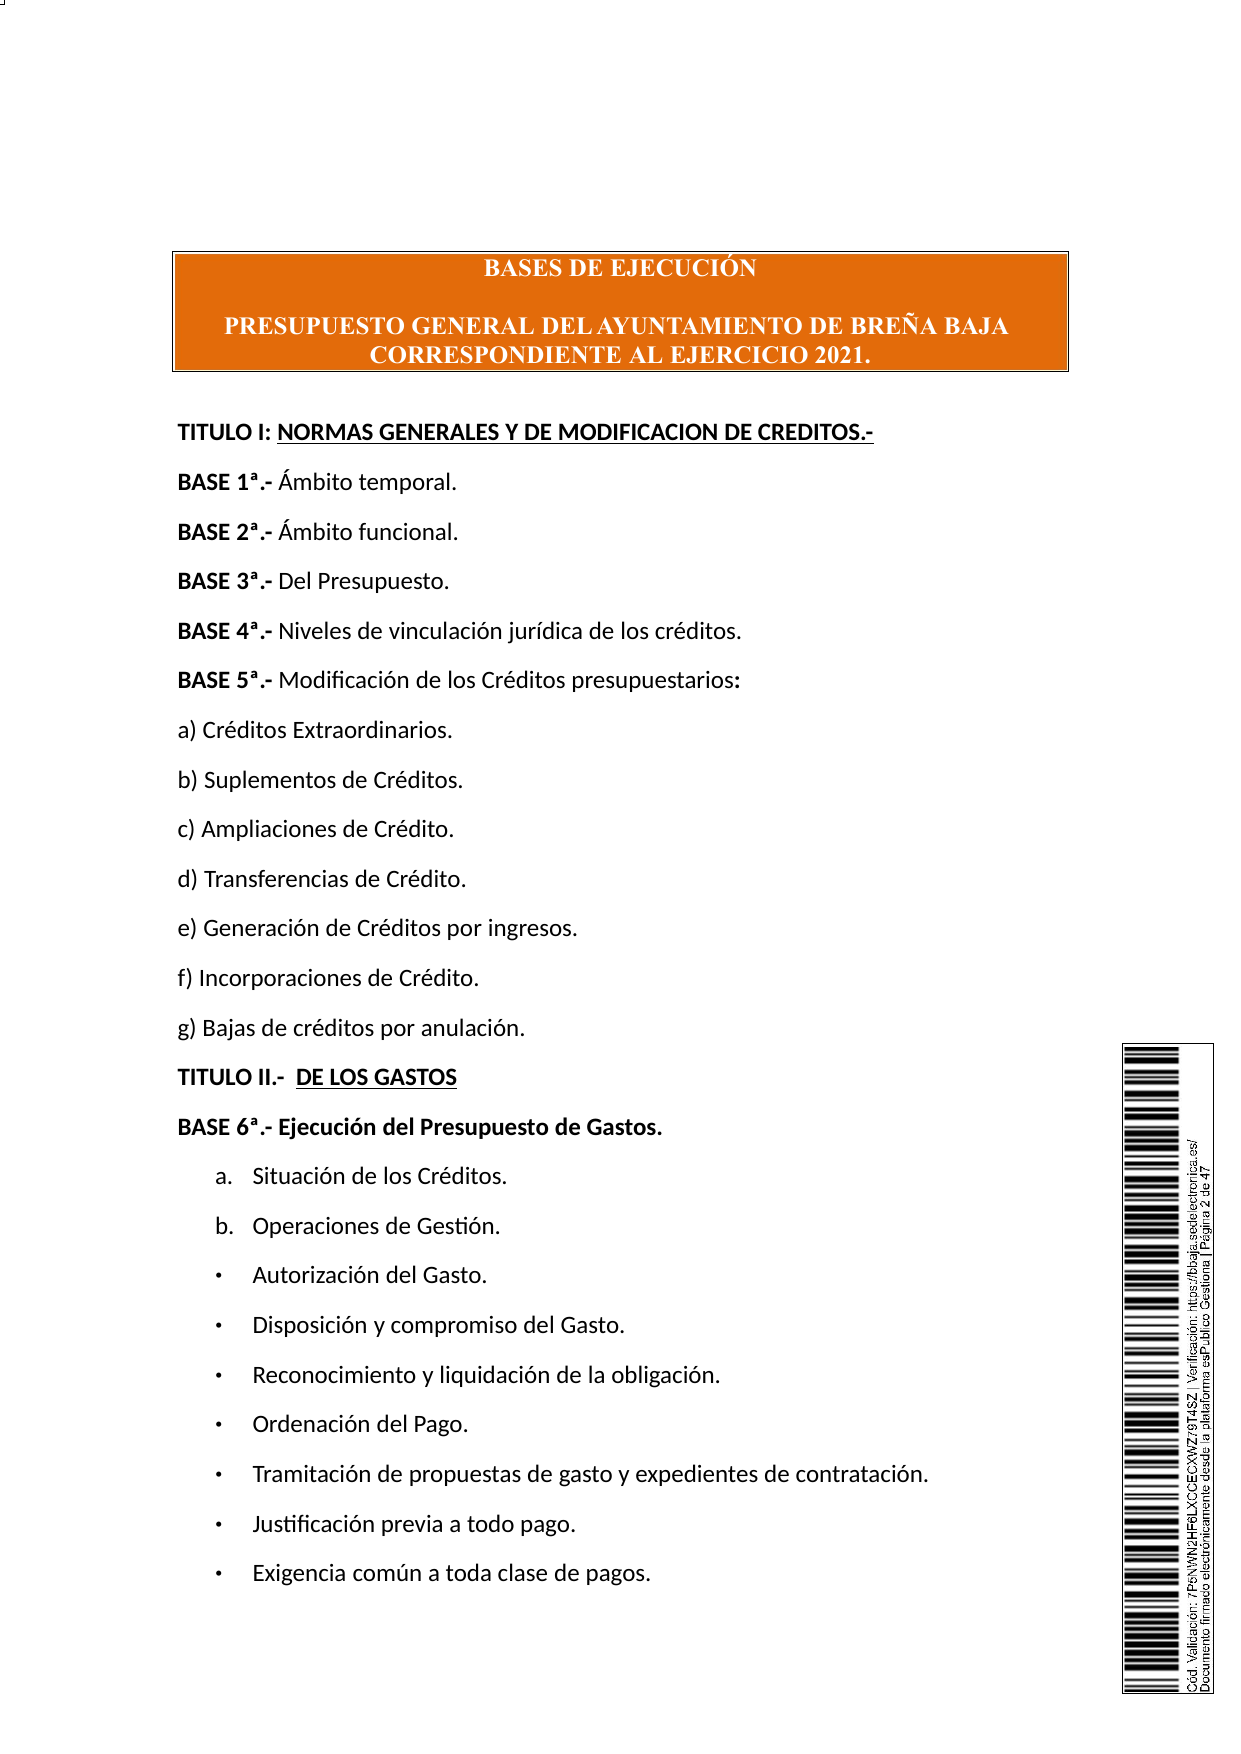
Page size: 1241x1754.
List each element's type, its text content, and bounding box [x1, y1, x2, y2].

text b. Operaciones de Gestión. [215, 1214, 527, 1239]
text • [215, 1463, 247, 1486]
text BASE 5ª.- Modificación de los Créditos presupuestarios: [177, 669, 769, 694]
text Justificación previa a todo pago. [252, 1512, 960, 1537]
text Ordenación del Pago. [252, 1413, 747, 1438]
text e) Generación de Créditos por ingresos. [177, 917, 604, 942]
text BASE 1ª.- Ámbito temporal. [177, 471, 900, 496]
text c) Ampliaciones de Crédito. [177, 818, 480, 843]
text • [215, 1314, 247, 1337]
text BASE 4ª.- Niveles de vinculación jurídica de los créditos. [177, 619, 769, 644]
text CORRESPONDIENTE AL EJERCICIO 2021. [369, 341, 1042, 369]
text f) Incorporaciones de Crédito. [177, 967, 604, 992]
picture [1123, 1044, 1213, 1693]
text PRESUPUESTO GENERAL DEL AYUNTAMIENTO DE BREÑA BAJA [223, 312, 1042, 340]
text TITULO I: NORMAS GENERALES Y DE MODIFICACION DE CREDITOS.- [177, 421, 900, 446]
text Exigencia común a toda clase de pagos. [252, 1562, 677, 1587]
text Autorización del Gasto. [252, 1264, 514, 1289]
picture [173, 252, 1068, 371]
text b) Suplementos de Créditos. [177, 768, 489, 793]
text • [215, 1513, 247, 1536]
text BASES DE EJECUCIÓN [483, 254, 782, 282]
text TITULO II.- DE LOS GASTOS [177, 1066, 551, 1091]
text Tramitación de propuestas de gasto y expedientes de contratación. [252, 1462, 960, 1487]
text Disposición y compromiso del Gasto. [252, 1314, 747, 1339]
text Reconocimiento y liquidación de la obligación. [252, 1363, 747, 1388]
text BASE 2ª.- Ámbito funcional. [177, 520, 485, 545]
text a. Situación de los Créditos. [215, 1165, 690, 1190]
text BASE 6ª.- Ejecución del Presupuesto de Gastos. [177, 1115, 690, 1140]
text • [215, 1413, 247, 1436]
text a) Créditos Extraordinarios. [177, 718, 769, 743]
text • [215, 1364, 247, 1387]
text d) Transferencias de Crédito. [177, 867, 495, 892]
text g) Bajas de créditos por anulación. [177, 1016, 551, 1041]
text • [215, 1562, 247, 1585]
text • [215, 1264, 247, 1287]
text BASE 3ª.- Del Presupuesto. [177, 570, 477, 595]
